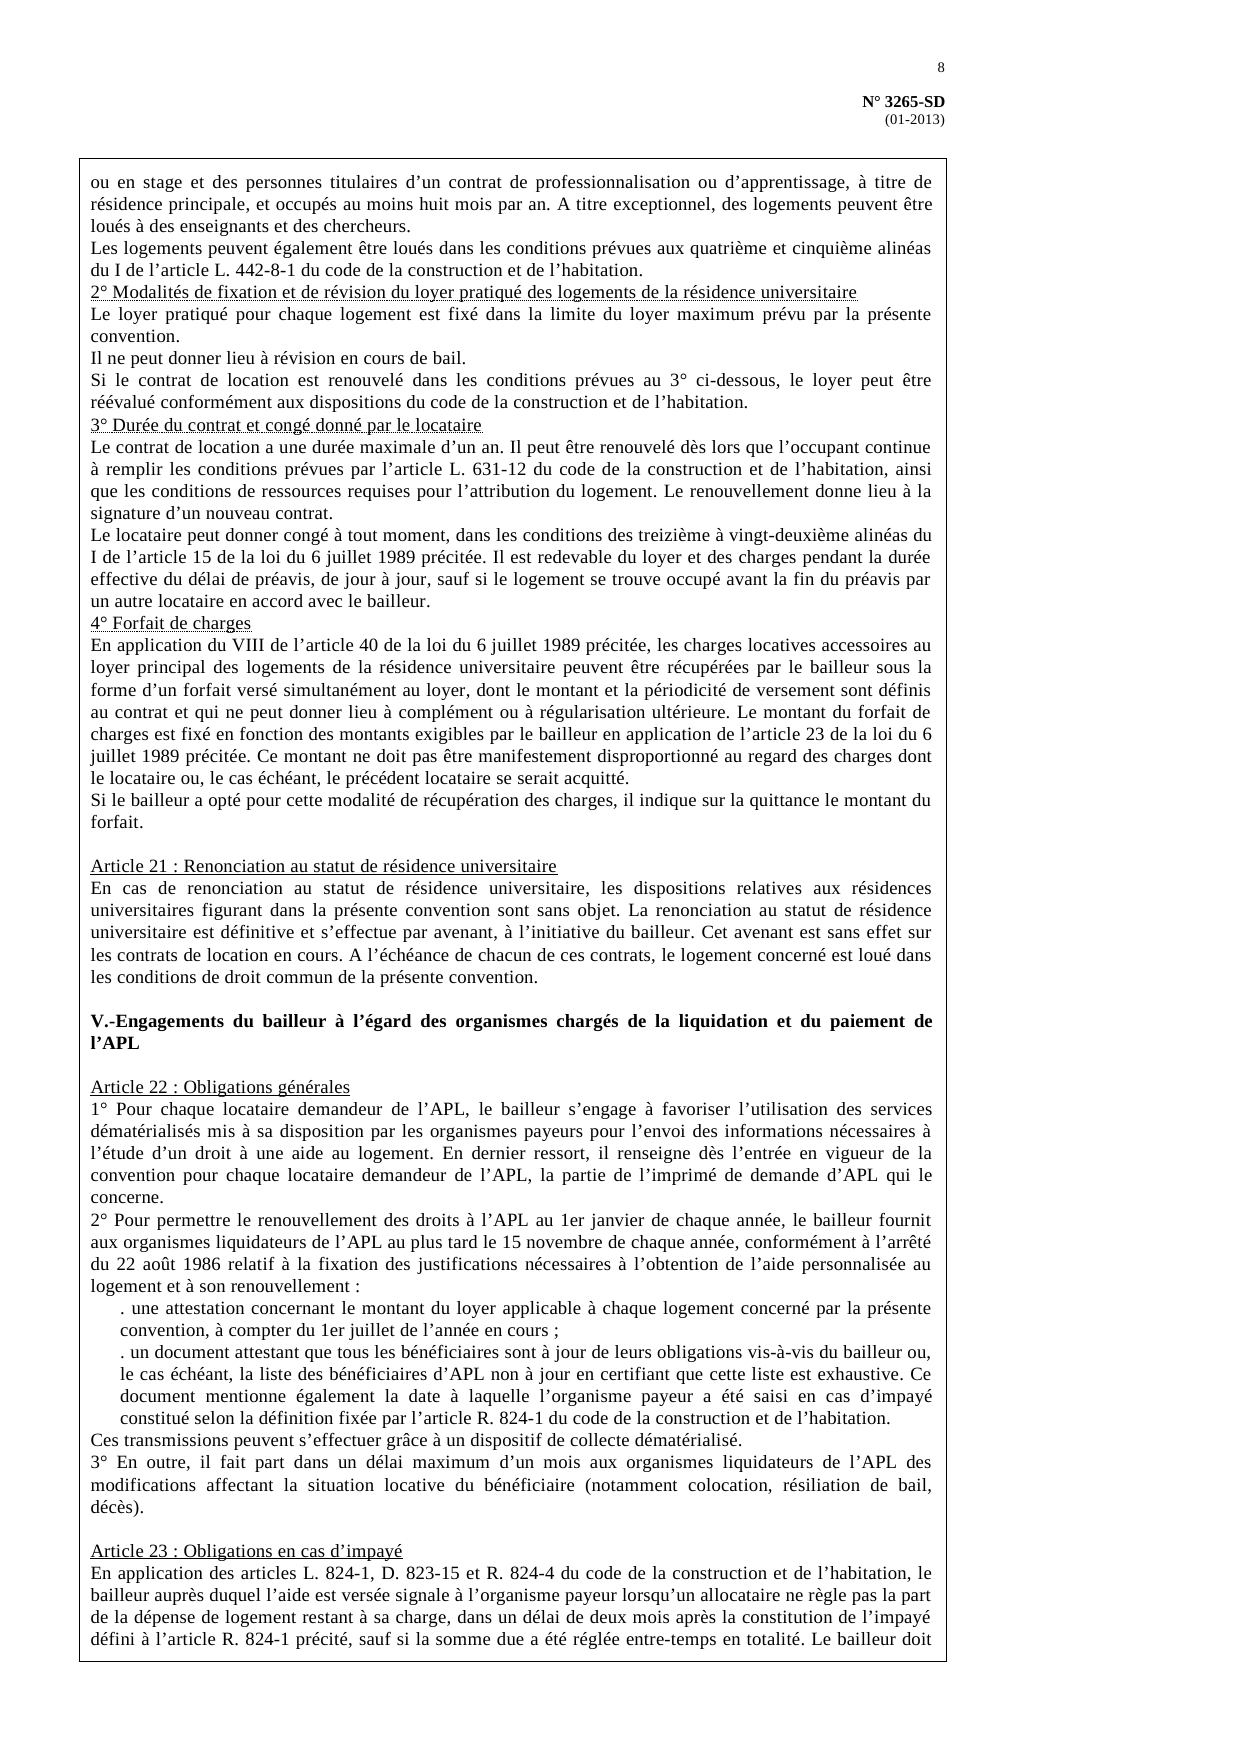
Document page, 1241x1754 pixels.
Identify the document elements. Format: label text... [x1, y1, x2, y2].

table_cell ou en stage et des personnes titulaires d’un contrat de professionnalisation ou d’apprentissage, à titre de résidence principale, et occupés au moins huit mois par an. A titre exceptionnel, des logements peuvent être loués à des enseignants et des chercheurs. Les logements peuvent également être loués dans les conditions prévues aux quatrième et cinquième alinéas du I de l’article L. 442-8-1 du code de la construction et de l’habitation. 2° Modalités de fixation et de révision du loyer pratiqué des logements de la résidence universitaire Le loyer pratiqué pour chaque logement est fixé dans la limite du loyer maximum prévu par la présente convention. Il ne peut donner lieu à révision en cours de bail. Si le contrat de location est renouvelé dans les conditions prévues au 3° ci-dessous, le loyer peut être réévalué conformément aux dispositions du code de la construction et de l’habitation. 3° Durée du contrat et congé donné par le locataire Le contrat de location a une durée maximale d’un an. Il peut être renouvelé dès lors que l’occupant continue à remplir les conditions prévues par l’article L. 631-12 du code de la construction et de l’habitation, ainsi que les conditions de ressources requises pour l’attribution du logement. Le renouvellement donne lieu à la signature d’un nouveau contrat. Le locataire peut donner congé à tout moment, dans les conditions des treizième à vingt-deuxième alinéas du I de l’article 15 de la loi du 6 juillet 1989 précitée. Il est redevable du loyer et des charges pendant la durée effective du délai de préavis, de jour à jour, sauf si le logement se trouve occupé avant la fin du préavis par un autre locataire en accord avec le bailleur. 4° Forfait de charges En application du VIII de l’article 40 de la loi du 6 juillet 1989 précitée, les charges locatives accessoires au loyer principal des logements de la résidence universitaire peuvent être récupérées par le bailleur sous la forme d’un forfait versé simultanément au loyer, dont le montant et la périodicité de versement sont définis au contrat et qui ne peut donner lieu à complément ou à régularisation ultérieure. Le montant du forfait de charges est fixé en fonction des montants exigibles par le bailleur en application de l’article 23 de la loi du 6 juillet 1989 précitée. Ce montant ne doit pas être manifestement disproportionné au regard des charges dont le locataire ou, le cas échéant, le précédent locataire se serait acquitté. Si le bailleur a opté pour cette modalité de récupération des charges, il indique sur la quittance le montant du forfait. Article 21 : Renonciation au statut de résidence universitaire En cas de renonciation au statut de résidence universitaire, les dispositions relatives aux résidences universitaires figurant dans la présente convention sont sans objet. La renonciation au statut de résidence universitaire est définitive et s’effectue par avenant, à l’initiative du bailleur. Cet avenant est sans effet sur les contrats de location en cours. A l’échéance de chacun de ces contrats, le logement concerné est loué dans les conditions de droit commun de la présente convention. V.-Engagements du bailleur à l’égard des organismes chargés de la liquidation et du paiement de l’APL Article 22 : Obligations générales 1° Pour chaque locataire demandeur de l’APL, le bailleur s’engage à favoriser l’utilisation des services dématérialisés mis à sa disposition par les organismes payeurs pour l’envoi des informations nécessaires à l’étude d’un droit à une aide au logement. En dernier ressort, il renseigne dès l’entrée en vigueur de la convention pour chaque locataire demandeur de l’APL, la partie de l’imprimé de demande d’APL qui le concerne. 2° Pour permettre le renouvellement des droits à l’APL au 1er janvier de chaque année, le bailleur fournit aux organismes liquidateurs de l’APL au plus tard le 15 novembre de chaque année, conformément à l’arrêté du 22 août 1986 relatif à la fixation des justifications nécessaires à l’obtention de l’aide personnalisée au logement et à son renouvellement : . une attestation concernant le montant du loyer applicable à chaque logement concerné par la présente convention, à compter du 1er juillet de l’année en cours ; . un document attestant que tous les bénéficiaires sont à jour de leurs obligations vis-à-vis du bailleur ou, le cas échéant, la liste des bénéficiaires d’APL non à jour en certifiant que cette liste est exhaustive. Ce document mentionne également la date à laquelle l’organisme payeur a été saisi en cas d’impayé constitué selon la définition fixée par l’article R. 824-1 du code de la construction et de l’habitation. Ces transmissions peuvent s’effectuer grâce à un dispositif de collecte dématérialisé. 3° En outre, il fait part dans un délai maximum d’un mois aux organismes liquidateurs de l’APL des modifications affectant la situation locative du bénéficiaire (notamment colocation, résiliation de bail, décès). Article 23 : Obligations en cas d’impayé En application des articles L. 824-1, D. 823-15 et R. 824-4 du code de la construction et de l’habitation, le bailleur auprès duquel l’aide est versée signale à l’organisme payeur lorsqu’un allocataire ne règle pas la part de la dépense de logement restant à sa charge, dans un délai de deux mois après la constitution de l’impayé défini à l’article R. 824-1 précité, sauf si la somme due a été réglée entre-temps en totalité. Le bailleur doit [80, 159, 946, 1661]
